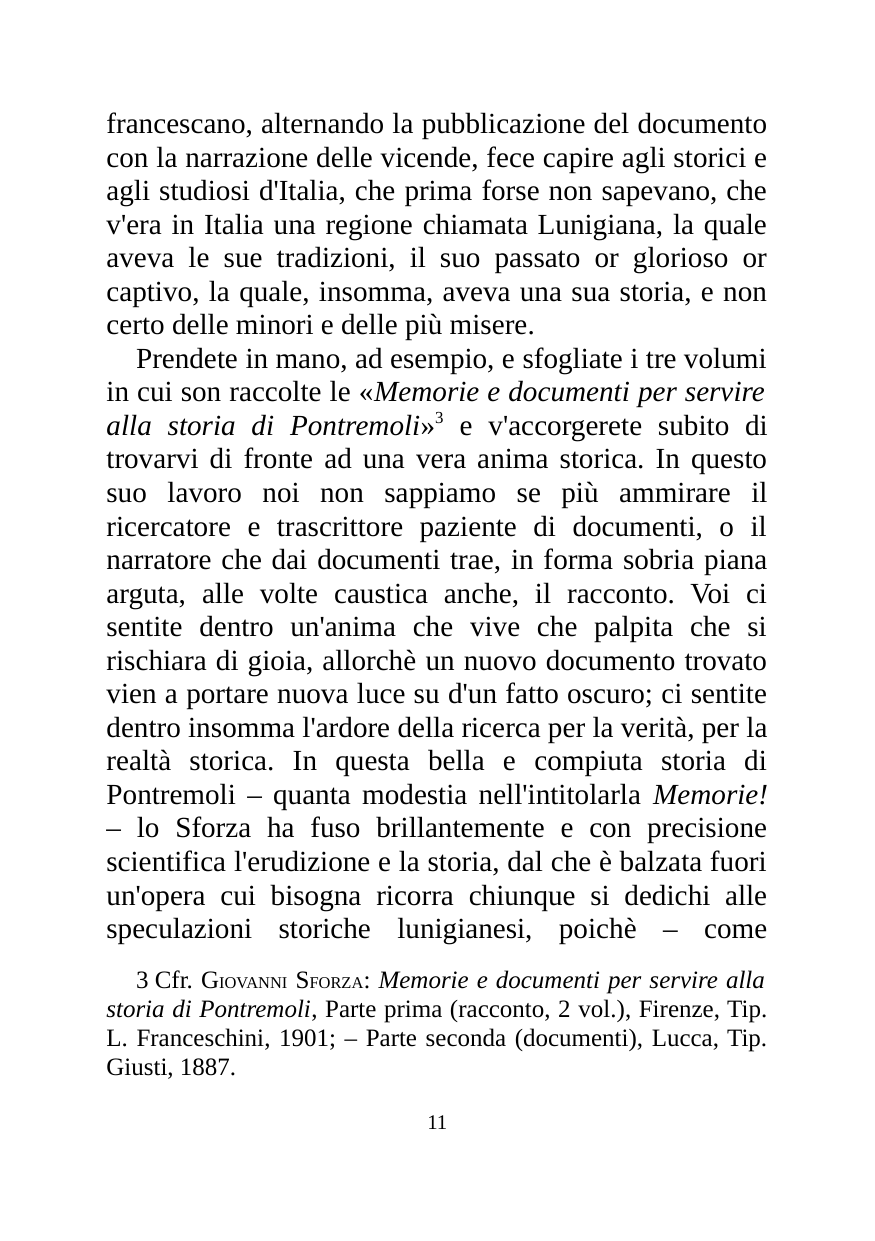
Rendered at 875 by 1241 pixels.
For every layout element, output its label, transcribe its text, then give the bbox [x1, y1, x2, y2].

text francescano, alternando la pubblicazione del documento con la narrazione delle vicende, fece capire agli storici e agli studiosi d'Italia, che prima forse non sapevano, che v'era in Italia una regione chiamata Lunigiana, la quale aveva le sue tradizioni, il suo passato or glorioso or captivo, la quale, insomma, aveva una sua storia, e non certo delle minori e delle più misere. [106, 106, 768, 341]
text Prendete in mano, ad esempio, e sfogliate i tre volumi in cui son raccolte le «Memorie e documenti per servire alla storia di Pontremoli» e v'accorgerete subito di trovarvi di fronte ad una vera anima storica. In questo suo lavoro noi non sappiamo se più ammirare il ricercatore e trascrittore paziente di documenti, o il narratore che dai documenti trae, in forma sobria piana arguta, alle volte caustica anche, il racconto. Voi ci sentite dentro un'anima che vive che palpita che si rischiara di gioia, allorchè un nuovo documento trovato vien a portare nuova luce su d'un fatto oscuro; ci sentite dentro insomma l'ardore della ricerca per la verità, per la realtà storica. In questa bella e compiuta storia di Pontremoli – quanta modestia nell'intitolarla Memorie! – lo Sforza ha fuso brillantemente e con precisione scientifica l'erudizione e la storia, dal che è balzata fuori un'opera cui bisogna ricorra chiunque si dedichi alle speculazioni storiche lunigianesi, poichè – come [106, 341, 768, 945]
text Cfr. Giovanni Sforza: Memorie e documenti per servire alla storia di Pontremoli, Parte prima (racconto, 2 vol.), Firenze, Tip. L. Franceschini, 1901; – Parte seconda (documenti), Lucca, Tip. Giusti, 1887. [106, 965, 768, 1080]
